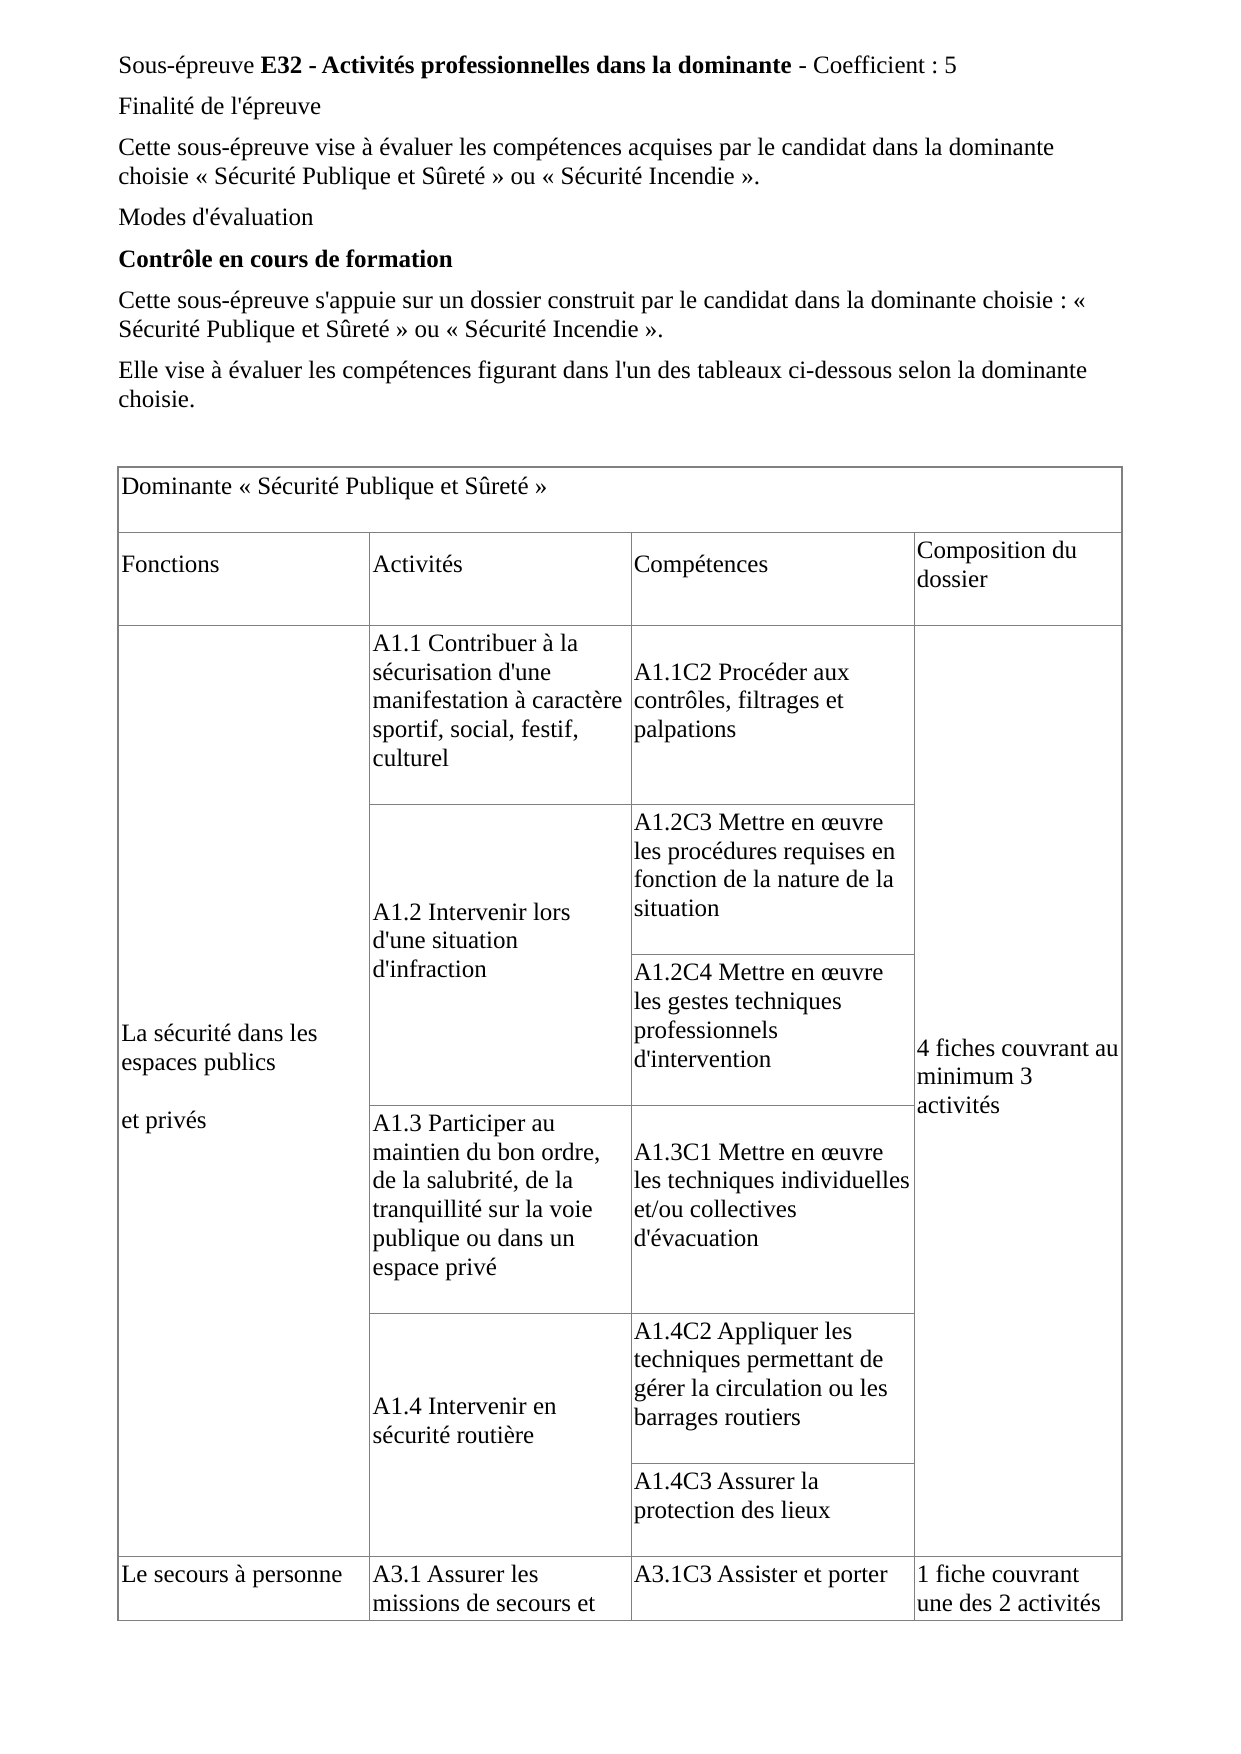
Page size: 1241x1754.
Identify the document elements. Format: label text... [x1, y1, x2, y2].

table_cell 1 fiche couvrant une des 2 activités [915, 1557, 1121, 1620]
table_cell A1.1C2 Procéder aux contrôles, filtrages et palpations [632, 626, 914, 804]
table_cell A3.1C3 Assister et porter [632, 1557, 914, 1620]
table_cell A1.1 Contribuer à la sécurisation d'une manifestation à caractère sportif, social, festif, culturel [370, 626, 631, 804]
table_cell La sécurité dans les espaces publics et privés [119, 626, 369, 1556]
text Elle vise à évaluer les compétences figurant dans l'un des tableaux ci-dessous selon la dominante choisie. [118, 355, 1122, 412]
table_cell Activités [370, 533, 631, 625]
table_cell Compétences [632, 533, 914, 625]
table_cell A1.4 Intervenir en sécurité routière [370, 1314, 631, 1556]
table_cell 4 fiches couvrant au minimum 3 activités [915, 626, 1121, 1556]
table_cell Le secours à personne [119, 1557, 369, 1620]
table_cell Fonctions [119, 533, 369, 625]
text Modes d'évaluation [118, 202, 1122, 231]
text Sous-épreuve E32 - Activités professionnelles dans la dominante - Coefficient : 5 [118, 50, 1122, 79]
table_cell A1.4C3 Assurer la protection des lieux [632, 1464, 914, 1556]
table_cell A3.1 Assurer les missions de secours et [370, 1557, 631, 1620]
table_header Dominante « Sécurité Publique et Sûreté » [119, 468, 1121, 532]
table_cell A1.3C1 Mettre en œuvre les techniques individuelles et/ou collectives d'évacuation [632, 1106, 914, 1313]
table_cell A1.4C2 Appliquer les techniques permettant de gérer la circulation ou les barrages routiers [632, 1314, 914, 1463]
text Cette sous-épreuve s'appuie sur un dossier construit par le candidat dans la dominante choisie : « Sécurité Publique et Sûreté » ou « Sécurité Incendie ». [118, 285, 1122, 342]
text Cette sous-épreuve vise à évaluer les compétences acquises par le candidat dans la dominante choisie « Sécurité Publique et Sûreté » ou « Sécurité Incendie ». [118, 132, 1122, 190]
text Finalité de l'épreuve [118, 91, 1122, 120]
table_cell Composition du dossier [915, 533, 1121, 625]
table_cell A1.2C4 Mettre en œuvre les gestes techniques professionnels d'intervention [632, 955, 914, 1105]
table_cell A1.2 Intervenir lors d'une situation d'infraction [370, 805, 631, 1105]
table_cell A1.3 Participer au maintien du bon ordre, de la salubrité, de la tranquillité sur la voie publique ou dans un espace privé [370, 1106, 631, 1313]
text Contrôle en cours de formation [118, 244, 1122, 272]
table_cell A1.2C3 Mettre en œuvre les procédures requises en fonction de la nature de la situation [632, 805, 914, 954]
